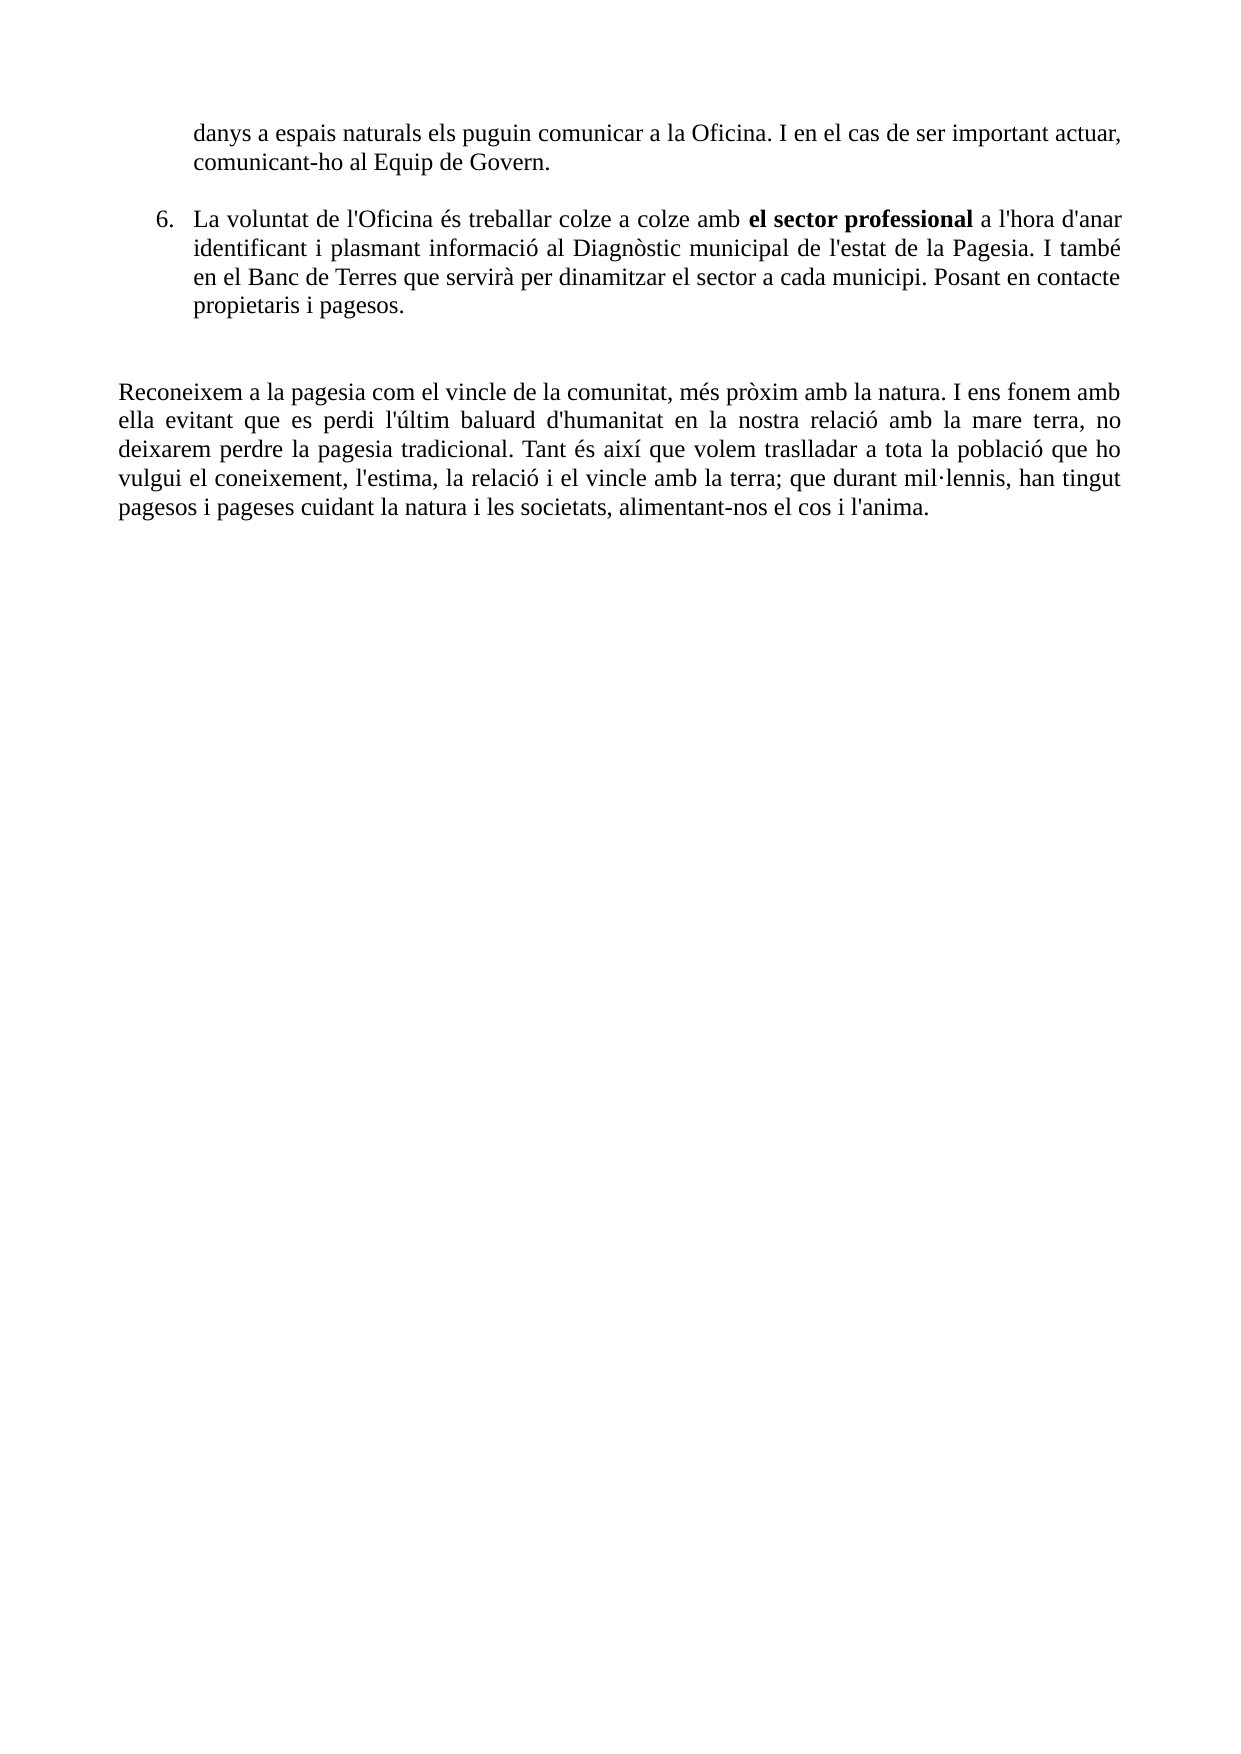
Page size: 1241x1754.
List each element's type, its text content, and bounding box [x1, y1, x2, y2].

list La voluntat de l'Oficina és treballar colze a colze amb el sector professional a l'hora d'anar identificant i plasmant informació al Diagnòstic municipal de l'estat de la Pagesia. I també en el Banc de Terres que servirà per dinamitzar el sector a cada municipi. Posant en contacte propietaris i pagesos. [156, 204, 1122, 319]
list danys a espais naturals els puguin comunicar a la Oficina. I en el cas de ser important actuar, comunicant-ho al Equip de Govern. [156, 118, 1122, 176]
text Reconeixem a la pagesia com el vincle de la comunitat, més pròxim amb la natura. I ens fonem amb ella evitant que es perdi l'últim baluard d'humanitat en la nostra relació amb la mare terra, no deixarem perdre la pagesia tradicional. Tant és així que volem traslladar a tota la població que ho vulgui el coneixement, l'estima, la relació i el vincle amb la terra; que durant mil·lennis, han tingut pagesos i pageses cuidant la natura i les societats, alimentant-nos el cos i l'anima. [118, 377, 1122, 521]
